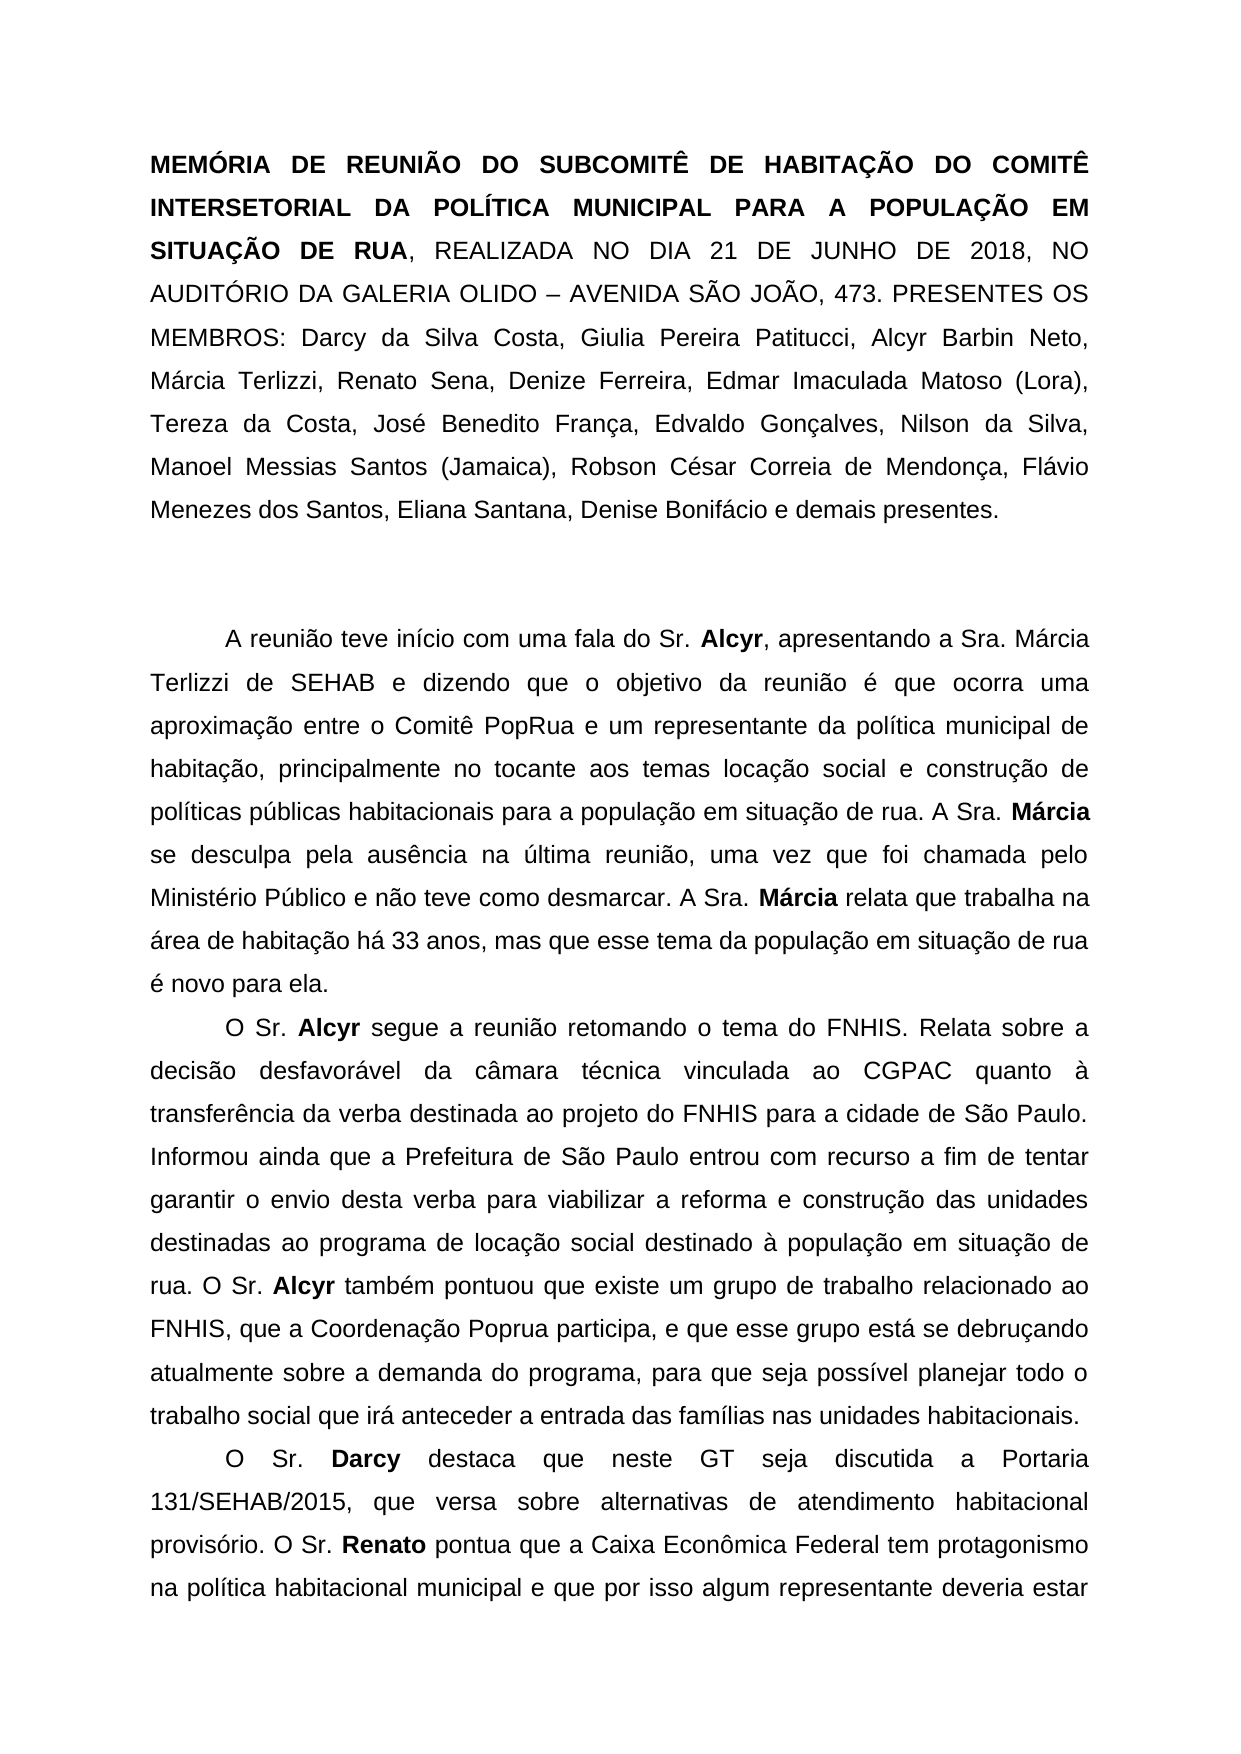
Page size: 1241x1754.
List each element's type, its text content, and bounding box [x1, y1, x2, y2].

text O Sr. Darcy destaca que neste GT seja discutida a Portaria 131/SEHAB/2015, que versa sobre alternativas de atendimento habitacional provisório. O Sr. Renato pontua que a Caixa Econômica Federal tem protagonismo na política habitacional municipal e que por isso algum representante deveria estar [150, 1444, 1090, 1602]
text MEMÓRIA DE REUNIÃO DO SUBCOMITÊ DE HABITAÇÃO DO COMITÊ INTERSETORIAL DA POLÍTICA MUNICIPAL PARA A POPULAÇÃO EM SITUAÇÃO DE RUA, REALIZADA NO DIA 21 DE JUNHO DE 2018, NO AUDITÓRIO DA GALERIA OLIDO – AVENIDA SÃO JOÃO, 473. PRESENTES OS MEMBROS: Darcy da Silva Costa, Giulia Pereira Patitucci, Alcyr Barbin Neto, Márcia Terlizzi, Renato Sena, Denize Ferreira, Edmar Imaculada Matoso (Lora), Tereza da Costa, José Benedito França, Edvaldo Gonçalves, Nilson da Silva, Manoel Messias Santos (Jamaica), Robson César Correia de Mendonça, Flávio Menezes dos Santos, Eliana Santana, Denise Bonifácio e demais presentes. [150, 150, 1090, 524]
text A reunião teve início com uma fala do Sr. Alcyr, apresentando a Sra. Márcia Terlizzi de SEHAB e dizendo que o objetivo da reunião é que ocorra uma aproximação entre o Comitê PopRua e um representante da política municipal de habitação, principalmente no tocante aos temas locação social e construção de políticas públicas habitacionais para a população em situação de rua. A Sra. Márcia se desculpa pela ausência na última reunião, uma vez que foi chamada pelo Ministério Público e não teve como desmarcar. A Sra. Márcia relata que trabalha na área de habitação há 33 anos, mas que esse tema da população em situação de rua é novo para ela. [150, 624, 1090, 998]
text O Sr. Alcyr segue a reunião retomando o tema do FNHIS. Relata sobre a decisão desfavorável da câmara técnica vinculada ao CGPAC quanto à transferência da verba destinada ao projeto do FNHIS para a cidade de São Paulo. Informou ainda que a Prefeitura de São Paulo entrou com recurso a fim de tentar garantir o envio desta verba para viabilizar a reforma e construção das unidades destinadas ao programa de locação social destinado à população em situação de rua. O Sr. Alcyr também pontuou que existe um grupo de trabalho relacionado ao FNHIS, que a Coordenação Poprua participa, e que esse grupo está se debruçando atualmente sobre a demanda do programa, para que seja possível planejar todo o trabalho social que irá anteceder a entrada das famílias nas unidades habitacionais. [150, 1012, 1090, 1429]
